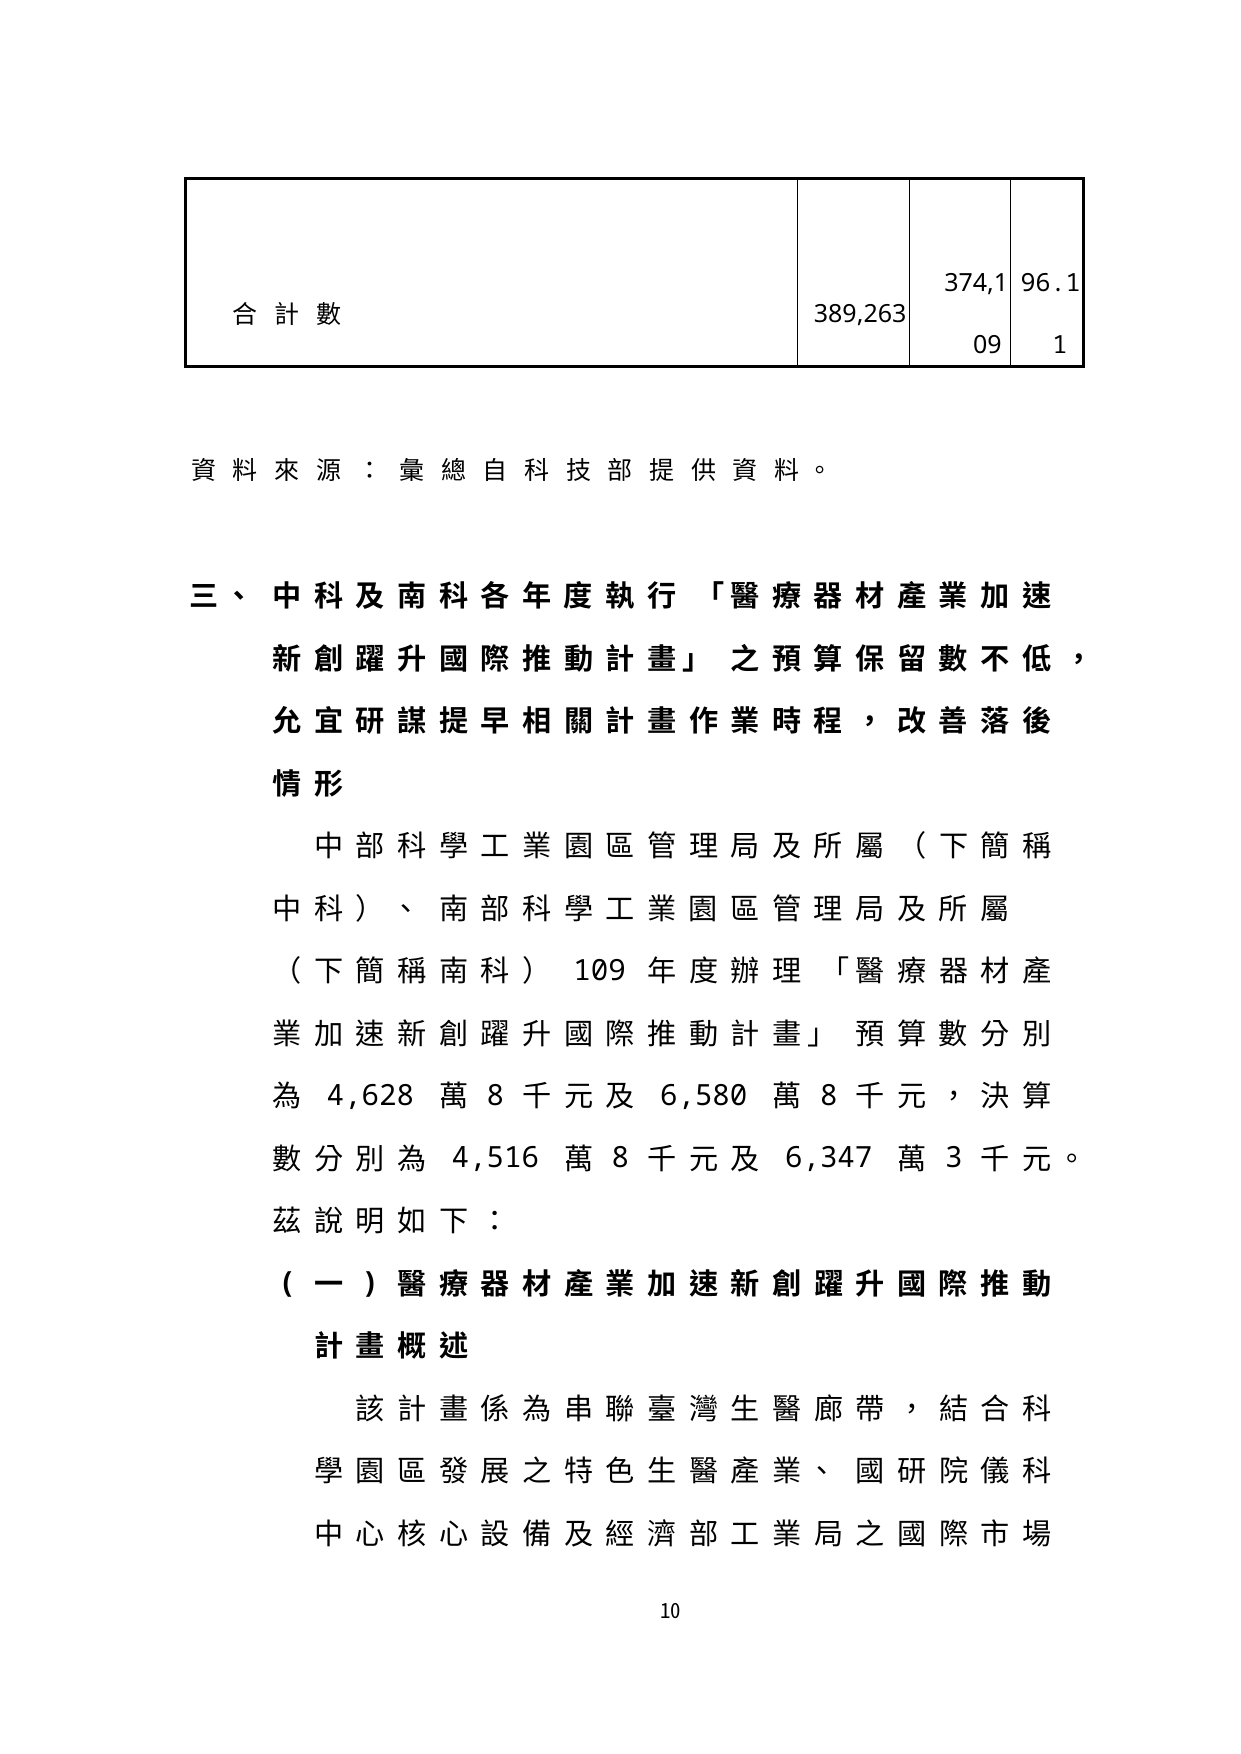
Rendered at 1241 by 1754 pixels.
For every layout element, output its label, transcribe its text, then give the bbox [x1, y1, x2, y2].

text 中部科學工業園區管理局及所屬（下簡稱中科）、南部科學工業園區管理局及所屬（下簡稱南科）109年度辦理「醫療器材產業加速新創躍升國際推動計畫」預算數分別為4,628萬8千元及6,580萬8千元，決算數分別為4,516萬8千元及6,347萬3千元。茲說明如下： [242, 802, 1058, 1240]
text 該計畫係為串聯臺灣生醫廊帶，結合科學園區發展之特色生醫產業、國研院儀科中心核心設備及經濟部工業局之國際市場 [271, 1365, 1058, 1552]
text (一)醫療器材產業加速新創躍升國際推動計畫概述 [242, 1240, 1058, 1365]
text 資料來源：彙總自科技部提供資料。 [183, 427, 1058, 490]
table_header [354, 490, 513, 552]
table_header [513, 490, 608, 552]
table_cell 374,109 [910, 180, 1010, 365]
table_header [186, 490, 354, 552]
table_cell 389,263 [798, 180, 909, 365]
text 三、中科及南科各年度執行「醫療器材產業加速新創躍升國際推動計畫」之預算保留數不低，允宜研謀提早相關計畫作業時程，改善落後情形 [183, 552, 1058, 802]
table_cell 96.11 [1011, 180, 1082, 365]
table_cell 合計數 [187, 180, 797, 365]
